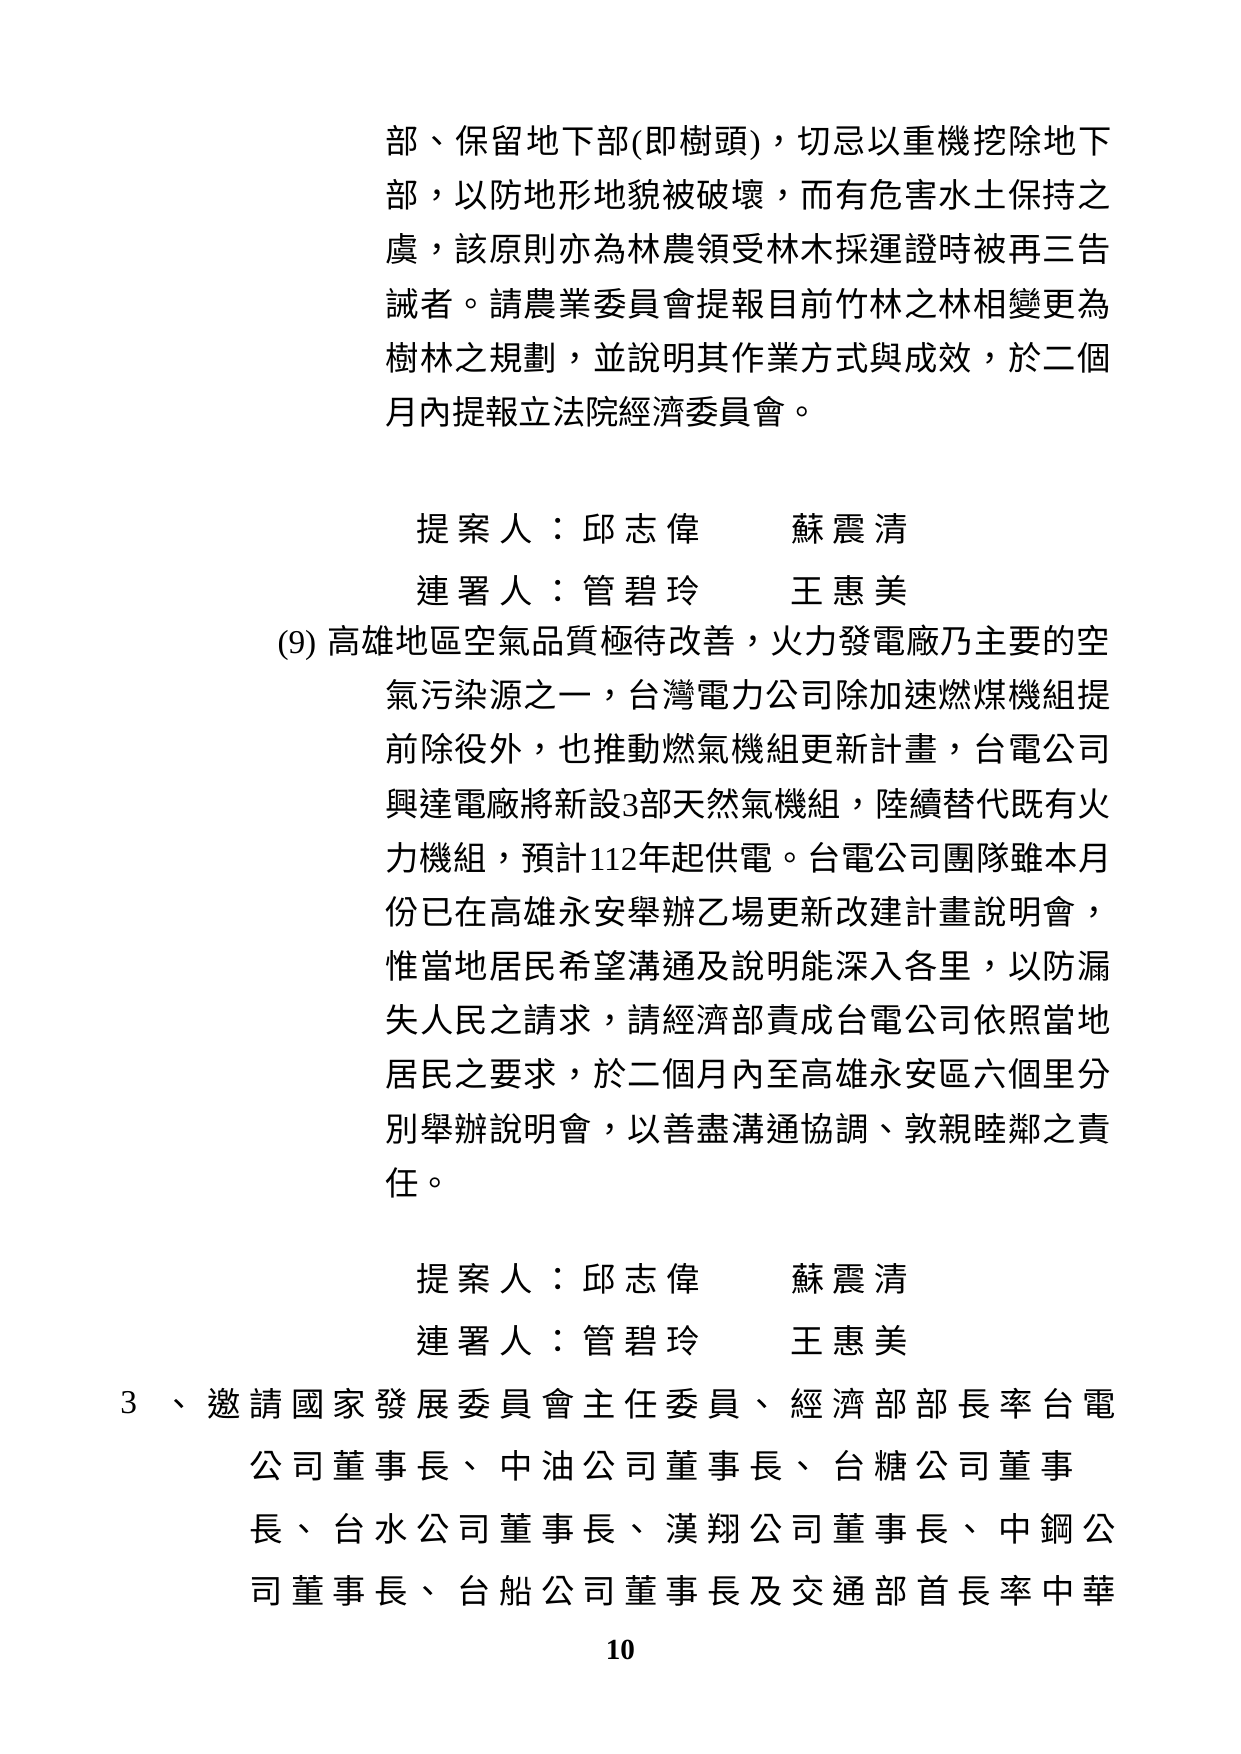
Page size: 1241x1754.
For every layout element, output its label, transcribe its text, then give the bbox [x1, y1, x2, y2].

text 提案人：邱志偉 蘇震清 [397, 1235, 1016, 1298]
text 連署人：管碧玲 王惠美 [397, 548, 1016, 610]
list 邀請國家發展委員會主任委員、經濟部部長率台電公司董事長、中油公司董事長、台糖公司董事長、台水公司董事長、漢翔公司董事長、中鋼公司董事長、台船公司董事長及交通部首長率中華 [120, 1360, 1120, 1610]
text 連署人：管碧玲 王惠美 [397, 1298, 1016, 1360]
list 部、保留地下部(即樹頭)，切忌以重機挖除地下部，以防地形地貌被破壞，而有危害水土保持之虞，該原則亦為林農領受林木採運證時被再三告誡者。請農業委員會提報目前竹林之林相變更為樹林之規劃，並說明其作業方式與成效，於二個月內提報立法院經濟委員會。 [277, 110, 1111, 435]
list 高雄地區空氣品質極待改善，火力發電廠乃主要的空氣污染源之一，台灣電力公司除加速燃煤機組提前除役外，也推動燃氣機組更新計畫，台電公司興達電廠將新設3部天然氣機組，陸續替代既有火力機組，預計112年起供電。台電公司團隊雖本月份已在高雄永安舉辦乙場更新改建計畫說明會，惟當地居民希望溝通及說明能深入各里，以防漏失人民之請求，請經濟部責成台電公司依照當地居民之要求，於二個月內至高雄永安區六個里分別舉辦說明會，以善盡溝通協調、敦親睦鄰之責任。 [277, 610, 1111, 1206]
text 提案人：邱志偉 蘇震清 [397, 485, 1016, 548]
